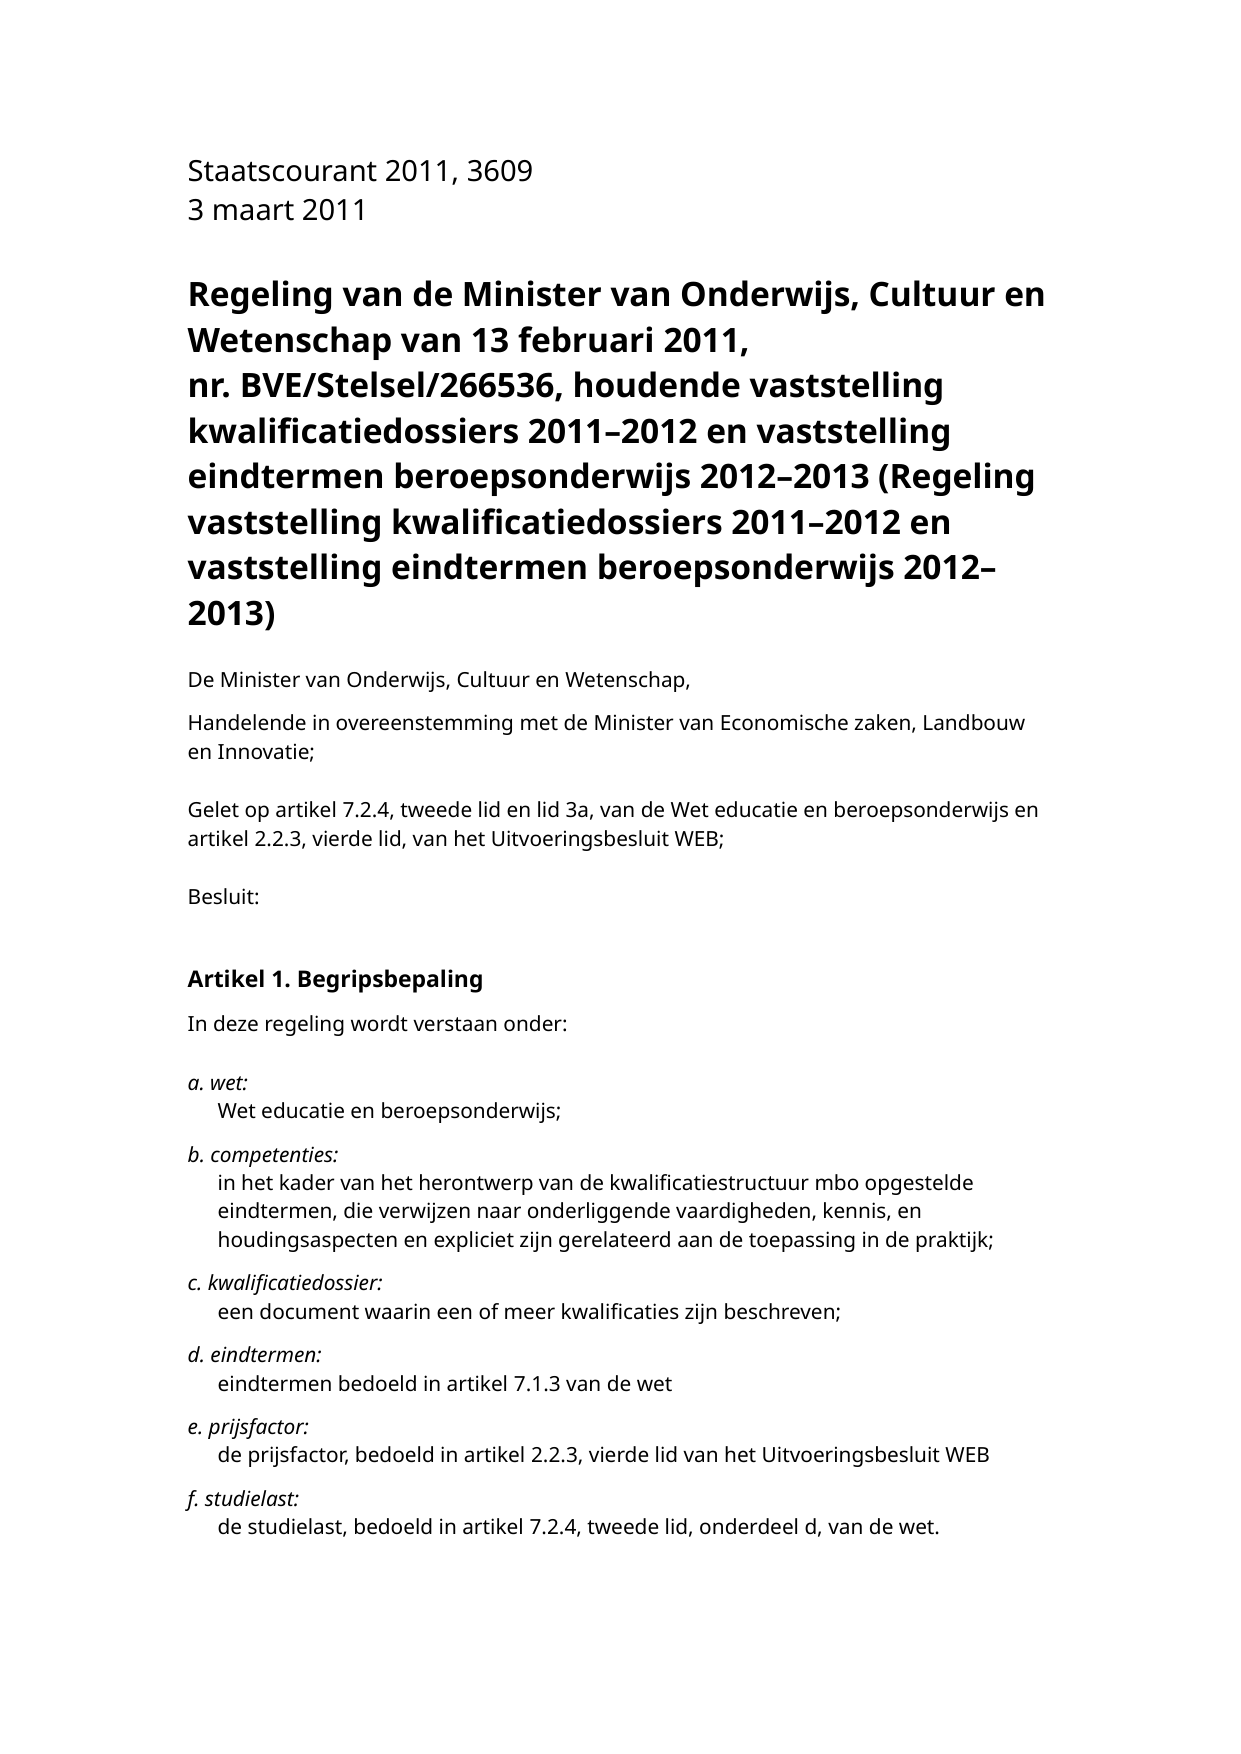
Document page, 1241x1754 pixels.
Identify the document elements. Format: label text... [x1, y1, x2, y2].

text d. eindtermen: [187, 1340, 1053, 1369]
text eindtermen bedoeld in artikel 7.1.3 van de wet [217, 1369, 1053, 1397]
text a. wet: [187, 1068, 1053, 1096]
text de studielast, bedoeld in artikel 7.2.4, tweede lid, onderdeel d, van de wet. [217, 1512, 1053, 1541]
text Gelet op artikel 7.2.4, tweede lid en lid 3a, van de Wet educatie en beroepsonderwijs en artikel 2.2.3, vierde lid, van het Uitvoeringsbesluit WEB; [187, 795, 1053, 852]
text Besluit: [187, 882, 1053, 911]
subtitle Artikel 1. Begripsbepaling [187, 963, 1053, 994]
text Handelende in overeenstemming met de Minister van Economische zaken, Landbouw en Innovatie; [187, 708, 1053, 765]
text Wet educatie en beroepsonderwijs; [217, 1096, 1053, 1125]
subtitle Regeling van de Minister van Onderwijs, Cultuur en Wetenschap van 13 februari 2011, nr. BVE/Stelsel/266536, houdende vaststelling kwalificatiedossiers 2011–2012 en vaststelling eindtermen beroepsonderwijs 2012–2013 (Regeling vaststelling kwalificatiedossiers 2011–2012 en vaststelling eindtermen beroepsonderwijs 2012–2013) [187, 271, 1053, 635]
text c. kwalificatiedossier: [187, 1268, 1053, 1297]
text Staatscourant 2011, 3609 [187, 150, 1053, 190]
text b. competenties: [187, 1140, 1053, 1168]
text een document waarin een of meer kwalificaties zijn beschreven; [217, 1297, 1053, 1325]
text e. prijsfactor: [187, 1412, 1053, 1441]
text 3 maart 2011 [187, 190, 1053, 229]
text in het kader van het herontwerp van de kwalificatiestructuur mbo opgestelde eindtermen, die verwijzen naar onderliggende vaardigheden, kennis, en houdingsaspecten en expliciet zijn gerelateerd aan de toepassing in de praktijk; [217, 1168, 1053, 1253]
text de prijsfactor, bedoeld in artikel 2.2.3, vierde lid van het Uitvoeringsbesluit WEB [217, 1441, 1053, 1469]
text De Minister van Onderwijs, Cultuur en Wetenschap, [187, 665, 1053, 693]
text f. studielast: [187, 1484, 1053, 1512]
text In deze regeling wordt verstaan onder: [187, 1009, 1053, 1038]
